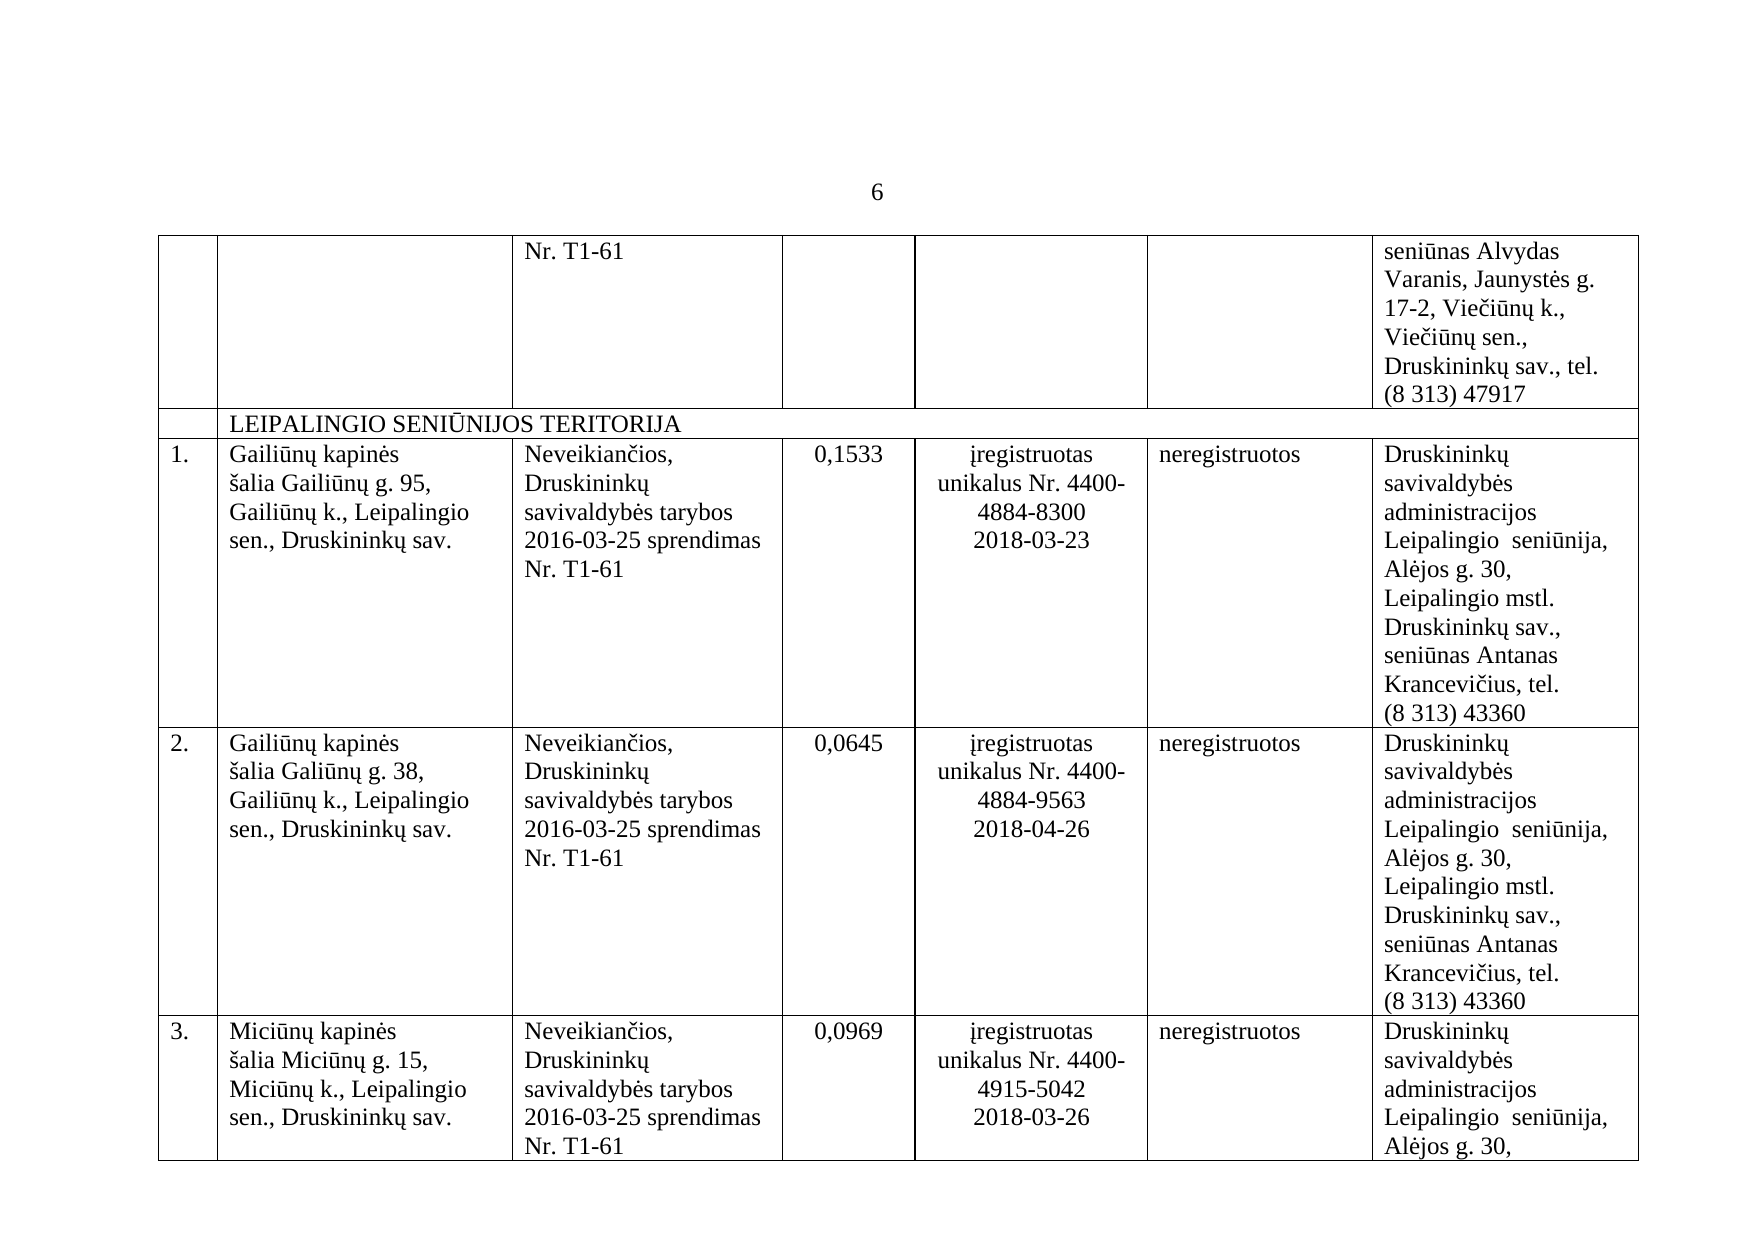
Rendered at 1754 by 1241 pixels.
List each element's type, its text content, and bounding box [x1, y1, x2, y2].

table_cell Neveikiančios, Druskininkų savivaldybės tarybos 2016-03-25 sprendimas Nr. T1-61 [513, 728, 782, 1015]
table_cell Gailiūnų kapinės šalia Gailiūnų g. 95, Gailiūnų k., Leipalingio sen., Druskininkų sav. [218, 439, 512, 727]
table_cell [1148, 236, 1372, 408]
table_cell [783, 236, 914, 408]
table_cell 0,1533 [783, 439, 914, 727]
table_cell Druskininkų savivaldybės administracijos Leipalingio seniūnija, Alėjos g. 30, [1373, 1016, 1638, 1160]
table_cell Miciūnų kapinės šalia Miciūnų g. 15, Miciūnų k., Leipalingio sen., Druskininkų sav. [218, 1016, 512, 1160]
table_cell [916, 236, 1147, 408]
table_cell 0,0969 [783, 1016, 914, 1160]
table_cell neregistruotos [1148, 439, 1372, 727]
table_cell Gailiūnų kapinės šalia Galiūnų g. 38, Gailiūnų k., Leipalingio sen., Druskininkų sav. [218, 728, 512, 1015]
table_cell 1. [159, 439, 217, 727]
table_cell Druskininkų savivaldybės administracijos Leipalingio seniūnija, Alėjos g. 30, Leipalingio mstl. Druskininkų sav., seniūnas Antanas Krancevičius, tel. (8 313) 43360 [1373, 728, 1638, 1015]
table_cell 0,0645 [783, 728, 914, 1015]
table_cell [218, 236, 512, 408]
table_cell neregistruotos [1148, 728, 1372, 1015]
table_cell Neveikiančios, Druskininkų savivaldybės tarybos 2016-03-25 sprendimas Nr. T1-61 [513, 439, 782, 727]
table_cell įregistruotas unikalus Nr. 4400-4884-8300 2018-03-23 [916, 439, 1147, 727]
table_cell Druskininkų savivaldybės administracijos Leipalingio seniūnija, Alėjos g. 30, Leipalingio mstl. Druskininkų sav., seniūnas Antanas Krancevičius, tel. (8 313) 43360 [1373, 439, 1638, 727]
table_cell 2. [159, 728, 217, 1015]
table_cell Neveikiančios, Druskininkų savivaldybės tarybos 2016-03-25 sprendimas Nr. T1-61 [513, 1016, 782, 1160]
table_cell įregistruotas unikalus Nr. 4400-4884-9563 2018-04-26 [916, 728, 1147, 1015]
table_cell seniūnas Alvydas Varanis, Jaunystės g. 17-2, Viečiūnų k., Viečiūnų sen., Druskininkų sav., tel. (8 313) 47917 [1373, 236, 1638, 408]
table_cell [159, 409, 217, 438]
table_cell 3. [159, 1016, 217, 1160]
table_cell neregistruotos [1148, 1016, 1372, 1160]
table_cell LEIPALINGIO SENIŪNIJOS TERITORIJA [218, 409, 1638, 438]
table_cell įregistruotas unikalus Nr. 4400-4915-5042 2018-03-26 [916, 1016, 1147, 1160]
table_cell Nr. T1-61 [513, 236, 782, 408]
table_cell [159, 236, 217, 408]
